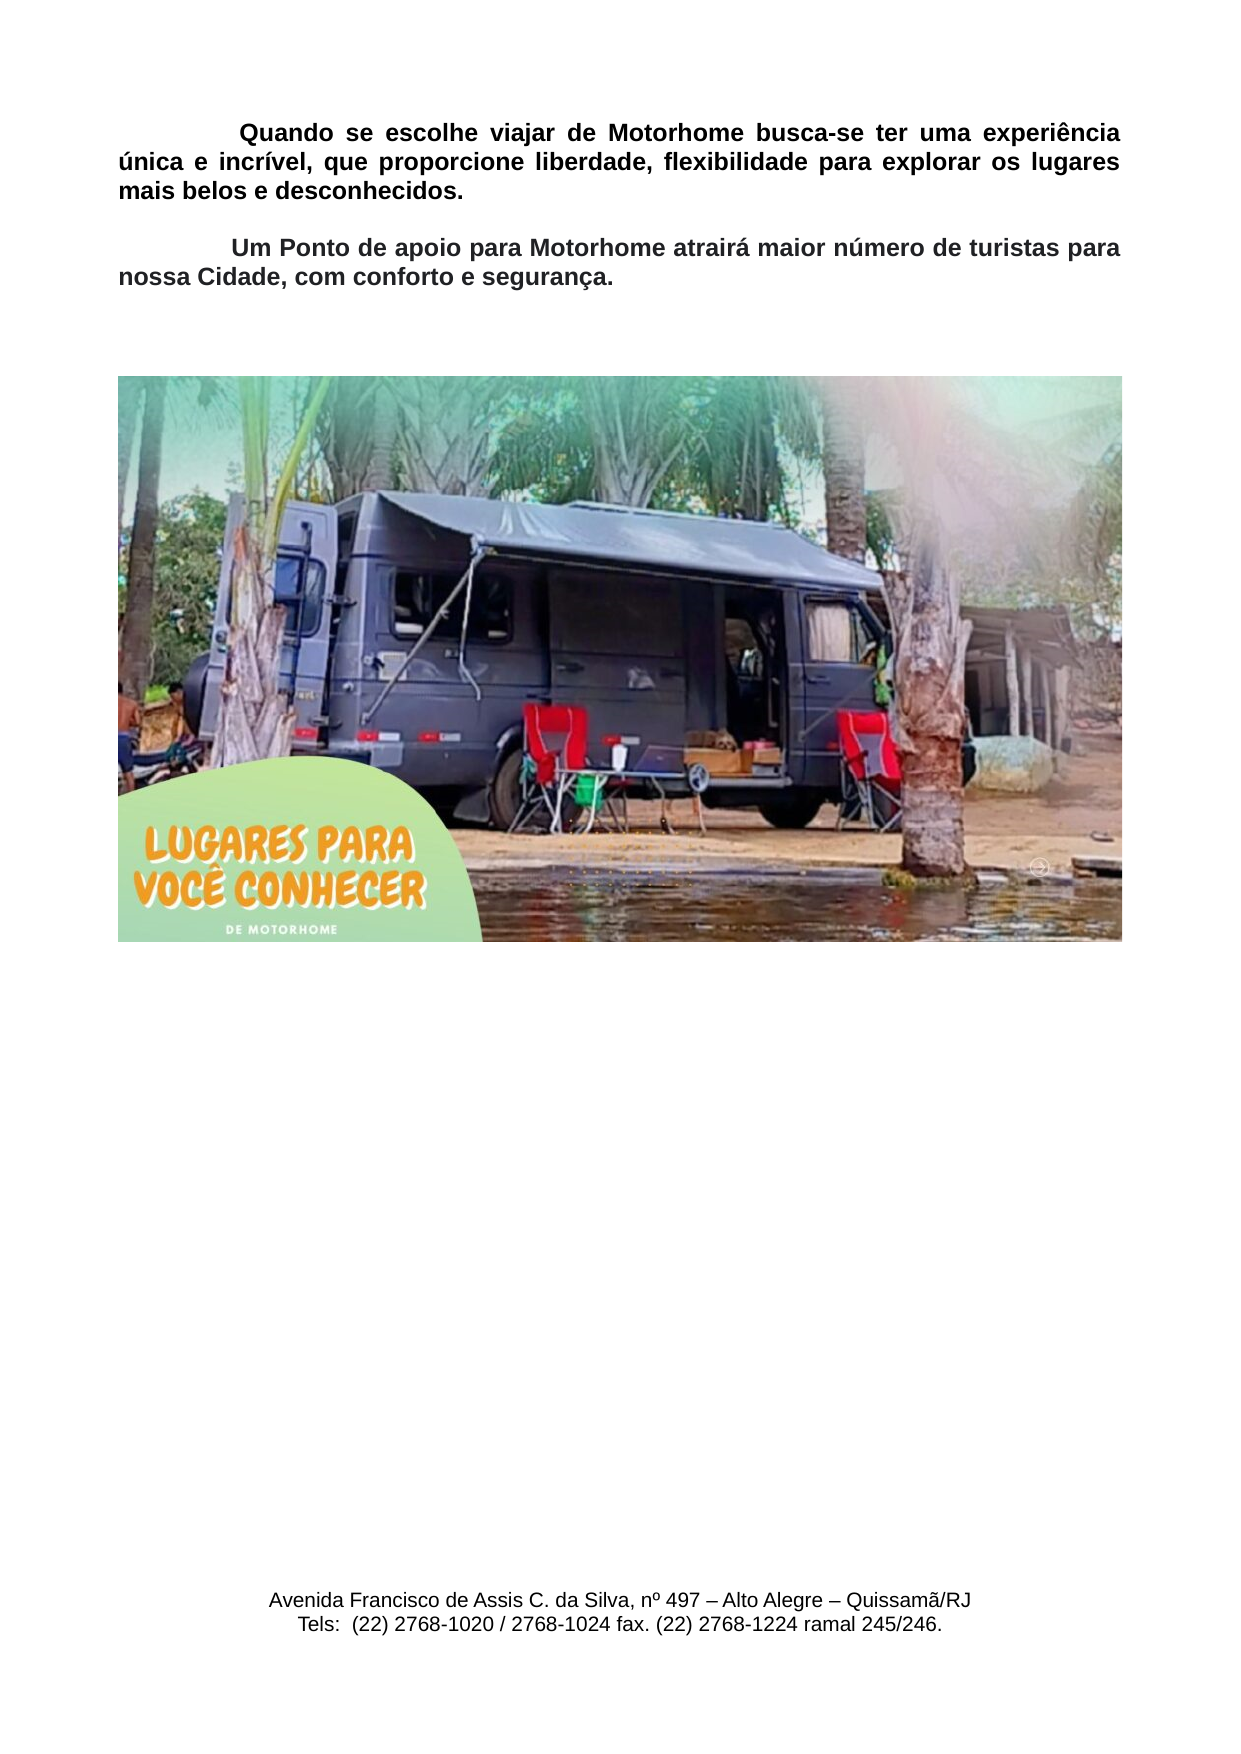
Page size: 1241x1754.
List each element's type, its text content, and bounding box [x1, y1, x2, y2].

picture [118, 376, 1123, 942]
text Um Ponto de apoio para Motorhome atrairá maior número de turistas para nossa Cidade, com conforto e segurança. [118, 233, 1122, 291]
text Quando se escolhe viajar de Motorhome busca-se ter uma experiência única e incrível, que proporcione liberdade, flexibilidade para explorar os lugares mais belos e desconhecidos. [118, 118, 1122, 204]
